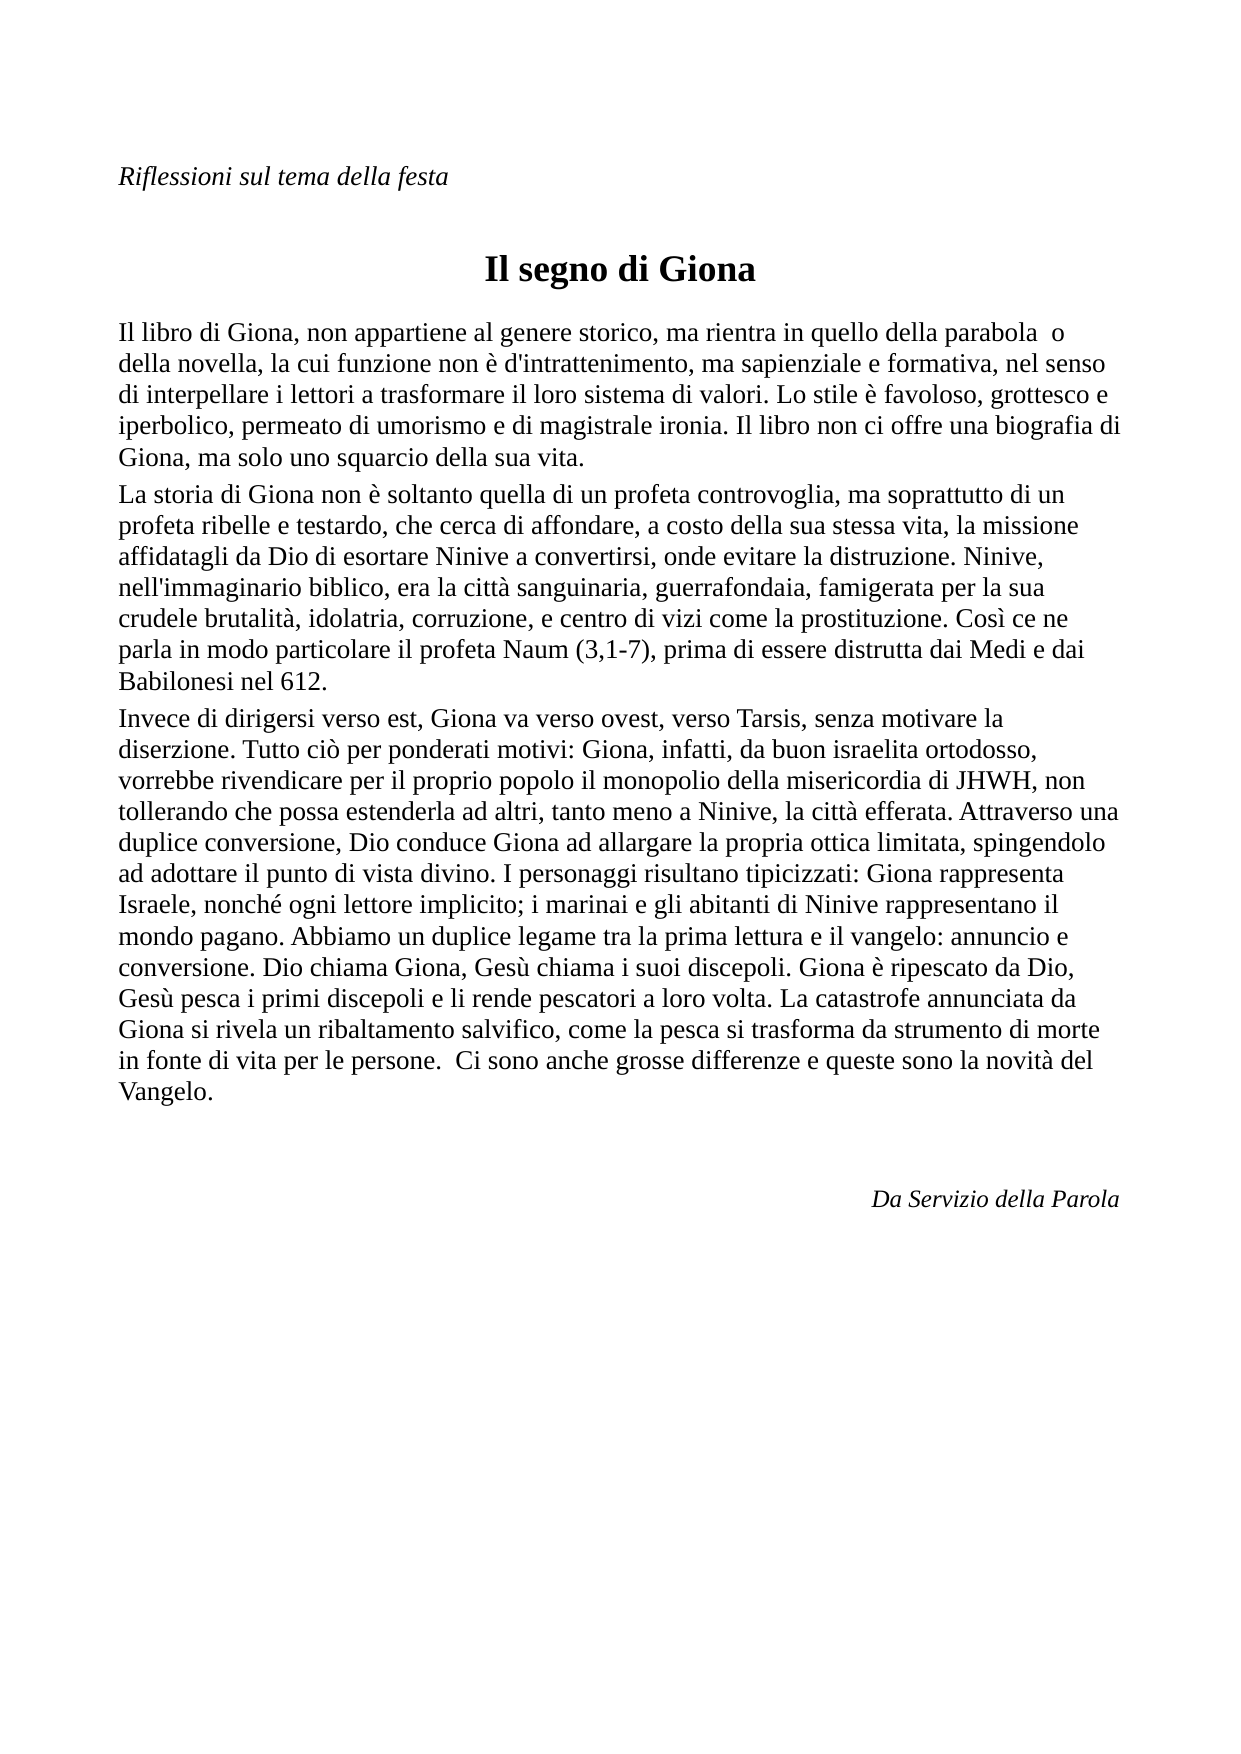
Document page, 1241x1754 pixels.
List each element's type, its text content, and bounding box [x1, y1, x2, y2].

text Riflessioni sul tema della festa [118, 161, 1122, 192]
text La storia di Giona non è soltanto quella di un profeta controvoglia, ma soprattutto di un profeta ribelle e testardo, che cerca di affondare, a costo della sua stessa vita, la missione affidatagli da Dio di esortare Ninive a convertirsi, onde evitare la distruzione. Ninive, nell'immaginario biblico, era la città sanguinaria, guerrafondaia, famigerata per la sua crudele brutalità, idolatria, corruzione, e centro di vizi come la prostituzione. Così ce ne parla in modo particolare il profeta Naum (3,1-7), prima di essere distrutta dai Medi e dai Babilonesi nel 612. [118, 478, 1122, 696]
text Il segno di Giona [118, 247, 1122, 290]
text Invece di dirigersi verso est, Giona va verso ovest, verso Tarsis, senza motivare la diserzione. Tutto ciò per ponderati motivi: Giona, infatti, da buon israelita ortodosso, vorrebbe rivendicare per il proprio popolo il monopolio della misericordia di JHWH, non tollerando che possa estenderla ad altri, tanto meno a Ninive, la città efferata. Attraverso una duplice conversione, Dio conduce Giona ad allargare la propria ottica limitata, spingendolo ad adottare il punto di vista divino. I personaggi risultano tipicizzati: Giona rappresenta Israele, nonché ogni lettore implicito; i marinai e gli abitanti di Ninive rappresentano il mondo pagano. Abbiamo un duplice legame tra la prima lettura e il vangelo: annuncio e conversione. Dio chiama Giona, Gesù chiama i suoi discepoli. Giona è ripescato da Dio, Gesù pesca i primi discepoli e li rende pescatori a loro volta. La catastrofe annunciata da Giona si rivela un ribaltamento salvifico, come la pesca si trasforma da strumento di morte in fonte di vita per le persone. Ci sono anche grosse differenze e queste sono la novità del Vangelo. [118, 702, 1122, 1107]
text Il libro di Giona, non appartiene al genere storico, ma rientra in quello della parabola o della novella, la cui funzione non è d'intrattenimento, ma sapienziale e formativa, nel senso di interpellare i lettori a trasformare il loro sistema di valori. Lo stile è favoloso, grottesco e iperbolico, permeato di umorismo e di magistrale ironia. Il libro non ci offre una biografia di Giona, ma solo uno squarcio della sua vita. [118, 316, 1122, 472]
text Da Servizio della Parola [118, 1184, 1122, 1213]
